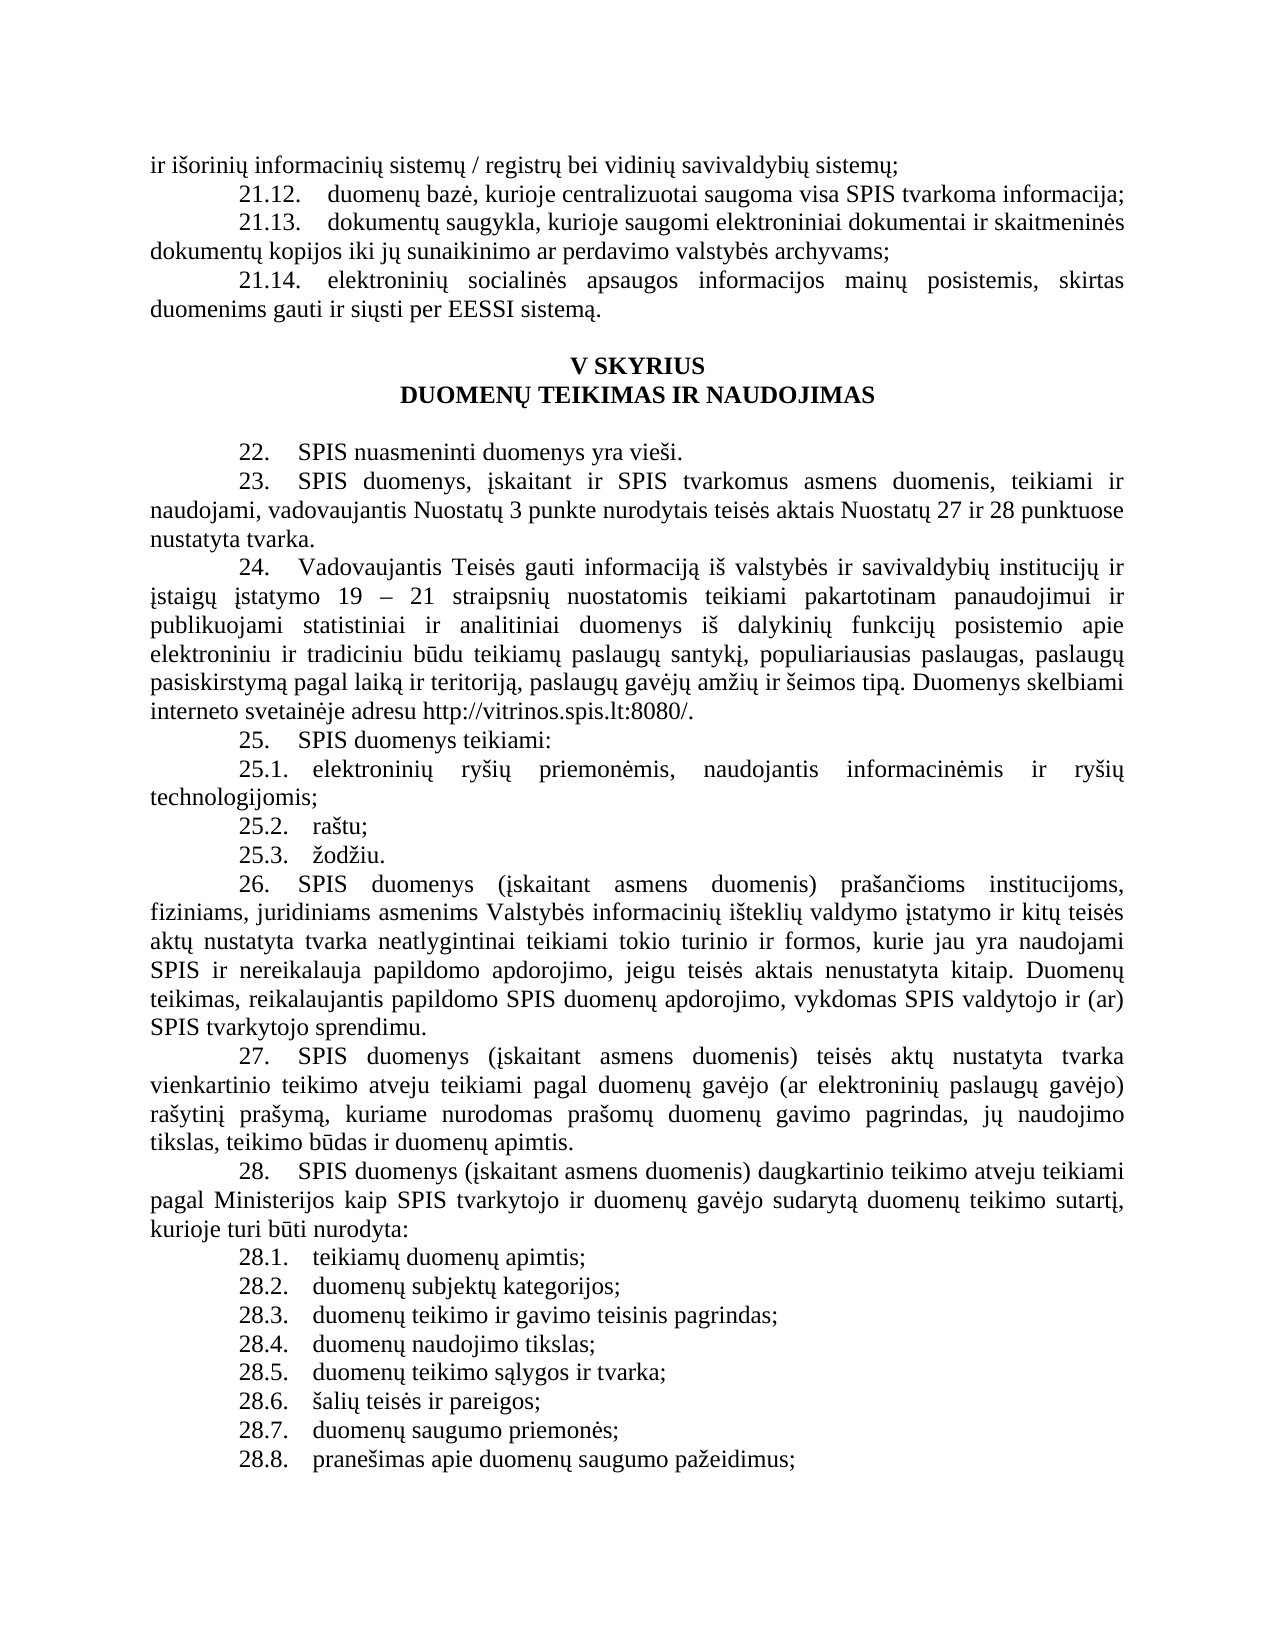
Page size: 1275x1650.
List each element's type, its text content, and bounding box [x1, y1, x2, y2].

text 21.14. elektroninių socialinės apsaugos informacijos mainų posistemis, skirtas duomenims gauti ir siųsti per EESSI sistemą. [150, 265, 1125, 322]
text 24. Vadovaujantis Teisės gauti informaciją iš valstybės ir savivaldybių institucijų ir įstaigų įstatymo 19 – 21 straipsnių nuostatomis teikiami pakartotinam panaudojimui ir publikuojami statistiniai ir analitiniai duomenys iš dalykinių funkcijų posistemio apie elektroniniu ir tradiciniu būdu teikiamų paslaugų santykį, populiariausias paslaugas, paslaugų pasiskirstymą pagal laiką ir teritoriją, paslaugų gavėjų amžių ir šeimos tipą. Duomenys skelbiami interneto svetainėje adresu http://vitrinos.spis.lt:8080/. [150, 552, 1125, 725]
text ir išorinių informacinių sistemų / registrų bei vidinių savivaldybių sistemų; [150, 150, 1125, 179]
text DUOMENŲ TEIKIMAS IR NAUDOJIMAS [150, 380, 1125, 409]
text 23. SPIS duomenys, įskaitant ir SPIS tvarkomus asmens duomenis, teikiami ir naudojami, vadovaujantis Nuostatų 3 punkte nurodytais teisės aktais Nuostatų 27 ir 28 punktuose nustatyta tvarka. [150, 466, 1125, 552]
text 21.13. dokumentų saugykla, kurioje saugomi elektroniniai dokumentai ir skaitmeninės dokumentų kopijos iki jų sunaikinimo ar perdavimo valstybės archyvams; [150, 207, 1125, 265]
text 27. SPIS duomenys (įskaitant asmens duomenis) teisės aktų nustatyta tvarka vienkartinio teikimo atveju teikiami pagal duomenų gavėjo (ar elektroninių paslaugų gavėjo) rašytinį prašymą, kuriame nurodomas prašomų duomenų gavimo pagrindas, jų naudojimo tikslas, teikimo būdas ir duomenų apimtis. [150, 1041, 1125, 1156]
text 22. SPIS nuasmeninti duomenys yra vieši. [150, 437, 1125, 466]
text 28.4. duomenų naudojimo tikslas; [150, 1329, 1125, 1357]
text 28.5. duomenų teikimo sąlygos ir tvarka; [150, 1357, 1125, 1386]
text 28.3. duomenų teikimo ir gavimo teisinis pagrindas; [150, 1300, 1125, 1329]
text 28.7. duomenų saugumo priemonės; [150, 1415, 1125, 1444]
text 25.2. raštu; [150, 811, 1125, 840]
text 28.8. pranešimas apie duomenų saugumo pažeidimus; [150, 1444, 1125, 1472]
text 28. SPIS duomenys (įskaitant asmens duomenis) daugkartinio teikimo atveju teikiami pagal Ministerijos kaip SPIS tvarkytojo ir duomenų gavėjo sudarytą duomenų teikimo sutartį, kurioje turi būti nurodyta: [150, 1156, 1125, 1242]
text 25. SPIS duomenys teikiami: [150, 725, 1125, 754]
text 25.3. žodžiu. [150, 840, 1125, 869]
text 28.1. teikiamų duomenų apimtis; [150, 1242, 1125, 1271]
text 21.12. duomenų bazė, kurioje centralizuotai saugoma visa SPIS tvarkoma informacija; [150, 179, 1125, 207]
text 25.1. elektroninių ryšių priemonėmis, naudojantis informacinėmis ir ryšių technologijomis; [150, 754, 1125, 811]
text 28.2. duomenų subjektų kategorijos; [150, 1271, 1125, 1300]
text 26. SPIS duomenys (įskaitant asmens duomenis) prašančioms institucijoms, fiziniams, juridiniams asmenims Valstybės informacinių išteklių valdymo įstatymo ir kitų teisės aktų nustatyta tvarka neatlygintinai teikiami tokio turinio ir formos, kurie jau yra naudojami SPIS ir nereikalauja papildomo apdorojimo, jeigu teisės aktais nenustatyta kitaip. Duomenų teikimas, reikalaujantis papildomo SPIS duomenų apdorojimo, vykdomas SPIS valdytojo ir (ar) SPIS tvarkytojo sprendimu. [150, 869, 1125, 1041]
text 28.6. šalių teisės ir pareigos; [150, 1386, 1125, 1415]
text V SKYRIUS [150, 351, 1125, 380]
